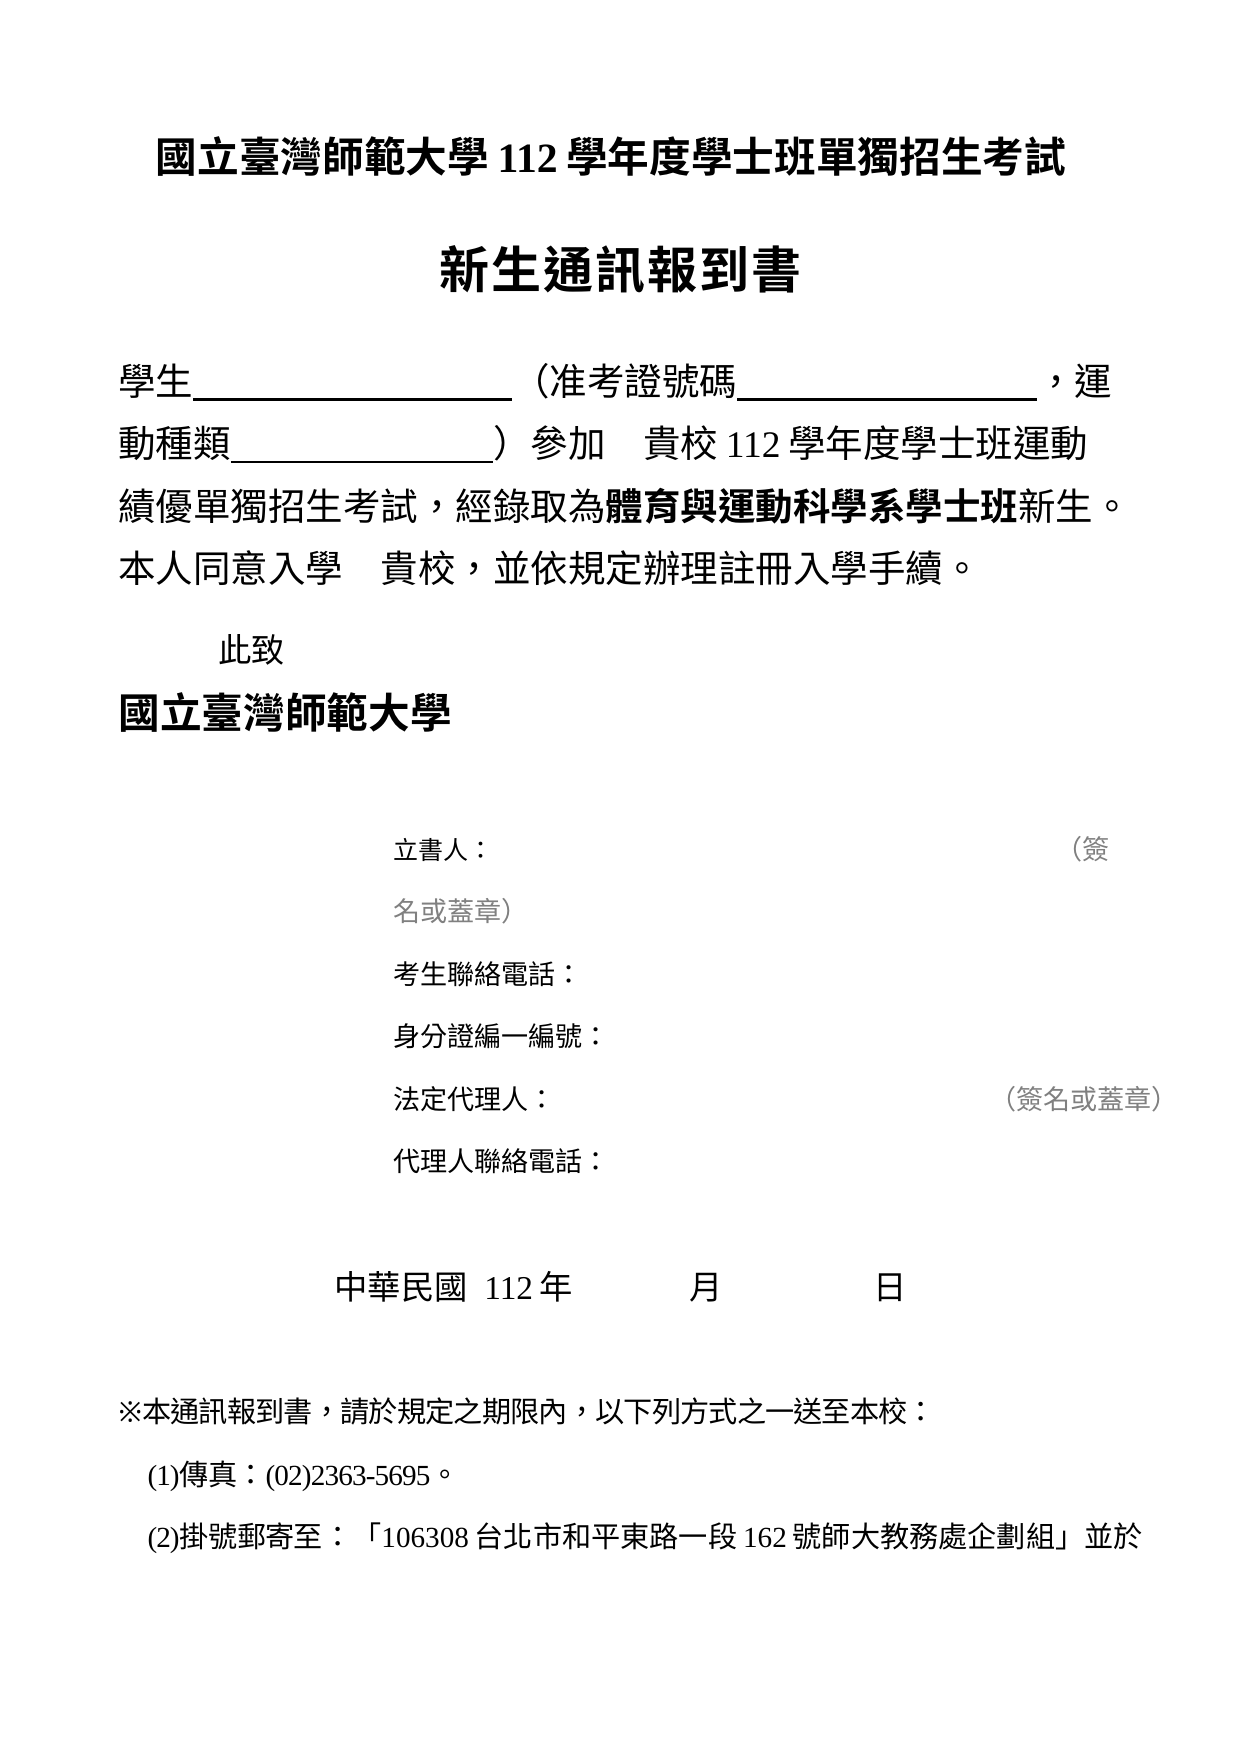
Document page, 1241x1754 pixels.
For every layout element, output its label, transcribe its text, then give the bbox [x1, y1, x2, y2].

text 代理人聯絡電話： [393, 1118, 1122, 1181]
text 身分證編一編號： [393, 993, 1122, 1056]
text 新生通訊報到書 [118, 193, 1122, 318]
text 立書人： （簽名或蓋章） [393, 806, 1122, 931]
text 法定代理人： （簽名或蓋章） [393, 1056, 1240, 1118]
text 考生聯絡電話： [393, 931, 1122, 993]
text 中華民國 112年 月 日 [118, 1243, 1122, 1306]
text 此致 [118, 606, 1122, 668]
text 學生 （准考證號碼 ，運動種類 ）參加 貴校112學年度學士班運動績優單獨招生考試，經錄取為體育與運動科學系學士班新生。本人同意入學 貴校，並依規定辦理註冊入學手續。 [118, 337, 1122, 587]
text 國立臺灣師範大學112學年度學士班單獨招生考試 [118, 112, 1122, 175]
text (1)傳真：(02)2363-5695。 [118, 1431, 1171, 1493]
text 國立臺灣師範大學 [118, 668, 1122, 731]
text (2)掛號郵寄至：「106308台北市和平東路一段162號師大教務處企劃組」並於 [118, 1493, 1171, 1556]
text ※本通訊報到書，請於規定之期限內，以下列方式之一送至本校： [118, 1368, 1171, 1431]
